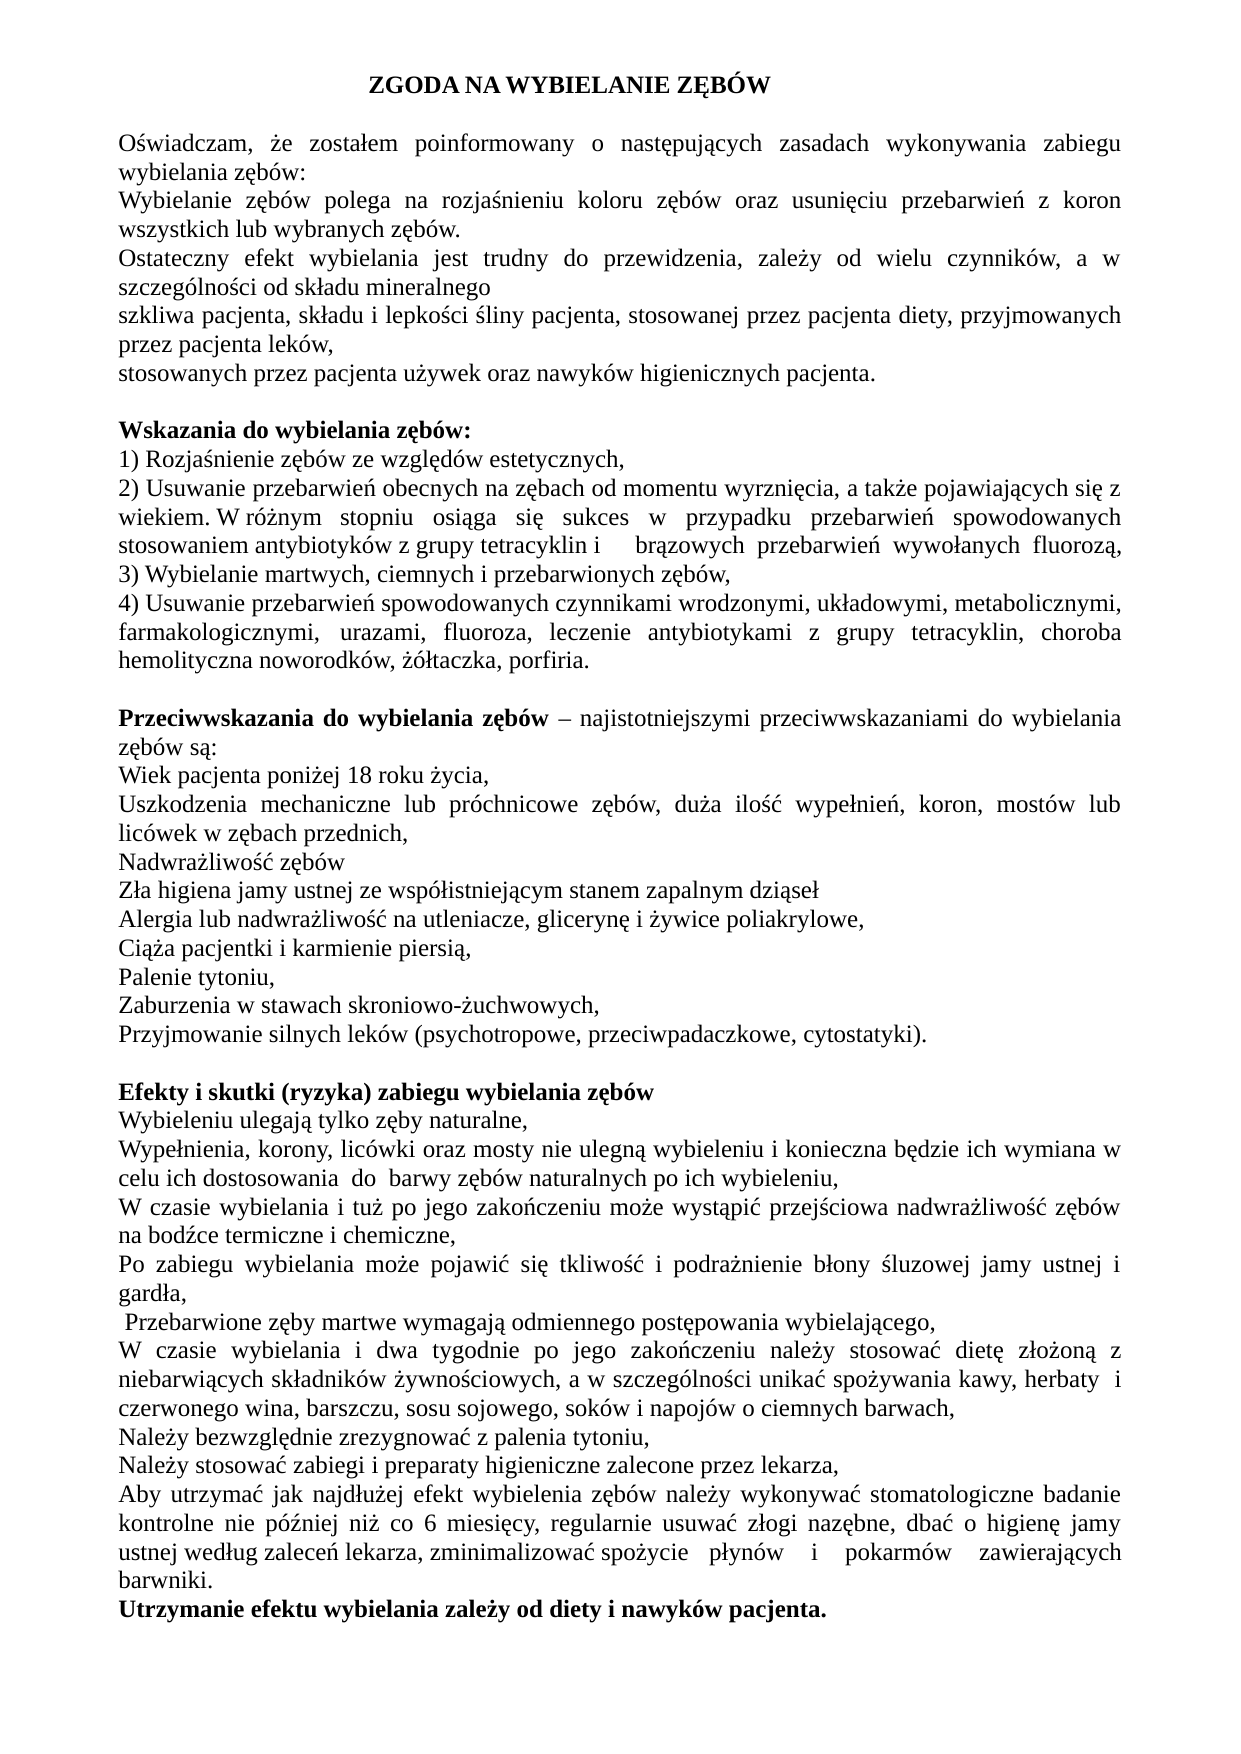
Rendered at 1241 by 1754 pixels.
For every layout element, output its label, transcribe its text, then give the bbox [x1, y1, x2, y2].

text Palenie tytoniu, [118, 962, 1122, 990]
text Nadwrażliwość zębów [118, 847, 1122, 875]
text ZGODA NA WYBIELANIE ZĘBÓW [118, 70, 1122, 99]
text Ciąża pacjentki i karmienie piersią, [118, 933, 1122, 962]
text Zła higiena jamy ustnej ze współistniejącym stanem zapalnym dziąseł [118, 875, 1122, 904]
text Alergia lub nadwrażliwość na utleniacze, glicerynę i żywice poliakrylowe, [118, 904, 1122, 933]
text Oświadczam, że zostałem poinformowany o następujących zasadach wykonywania zabiegu wybielania zębów: Wybielanie zębów polega na rozjaśnieniu koloru zębów oraz usunięciu przebarwień z koron wszystkich lub wybranych zębów. Ostateczny efekt wybielania jest trudny do przewidzenia, zależy od wielu czynników, a w szczególności od składu mineralnego szkliwa pacjenta, składu i lepkości śliny pacjenta, stosowanej przez pacjenta diety, przyjmowanych przez pacjenta leków, stosowanych przez pacjenta używek oraz nawyków higienicznych pacjenta. Wskazania do wybielania zębów: 1) Rozjaśnienie zębów ze względów estetycznych, 2) Usuwanie przebarwień obecnych na zębach od momentu wyrznięcia, a także pojawiających się z wiekiem. W różnym stopniu osiąga się sukces w przypadku przebarwień spowodowanych stosowaniem antybiotyków z grupy tetracyklin i brązowych przebarwień wywołanych fluorozą, 3) Wybielanie martwych, ciemnych i przebarwionych zębów, 4) Usuwanie przebarwień spowodowanych czynnikami wrodzonymi, układowymi, metabolicznymi, farmakologicznymi, urazami, fluoroza, leczenie antybiotykami z grupy tetracyklin, choroba hemolityczna noworodków, żółtaczka, porfiria. Przeciwwskazania do wybielania zębów – najistotniejszymi przeciwwskazaniami do wybielania zębów są: Wiek pacjenta poniżej 18 roku życia, Uszkodzenia mechaniczne lub próchnicowe zębów, duża ilość wypełnień, koron, mostów lub licówek w zębach przednich, [118, 128, 1122, 847]
text Zaburzenia w stawach skroniowo-żuchwowych, Przyjmowanie silnych leków (psychotropowe, przeciwpadaczkowe, cytostatyki). Efekty i skutki (ryzyka) zabiegu wybielania zębów Wybieleniu ulegają tylko zęby naturalne, Wypełnienia, korony, licówki oraz mosty nie ulegną wybieleniu i konieczna będzie ich wymiana w celu ich dostosowania do barwy zębów naturalnych po ich wybieleniu, W czasie wybielania i tuż po jego zakończeniu może wystąpić przejściowa nadwrażliwość zębów na bodźce termiczne i chemiczne, Po zabiegu wybielania może pojawić się tkliwość i podrażnienie błony śluzowej jamy ustnej i gardła, Przebarwione zęby martwe wymagają odmiennego postępowania wybielającego, W czasie wybielania i dwa tygodnie po jego zakończeniu należy stosować dietę złożoną z niebarwiących składników żywnościowych, a w szczególności unikać spożywania kawy, herbaty i czerwonego wina, barszczu, sosu sojowego, soków i napojów o ciemnych barwach, Należy bezwzględnie zrezygnować z palenia tytoniu, Należy stosować zabiegi i preparaty higieniczne zalecone przez lekarza, Aby utrzymać jak najdłużej efekt wybielenia zębów należy wykonywać stomatologiczne badanie kontrolne nie później niż co 6 miesięcy, regularnie usuwać złogi nazębne, dbać o higienę jamy ustnej według zaleceń lekarza, zminimalizować spożycie płynów i pokarmów zawierających barwniki. Utrzymanie efektu wybielania zależy od diety i nawyków pacjenta. [118, 990, 1122, 1623]
